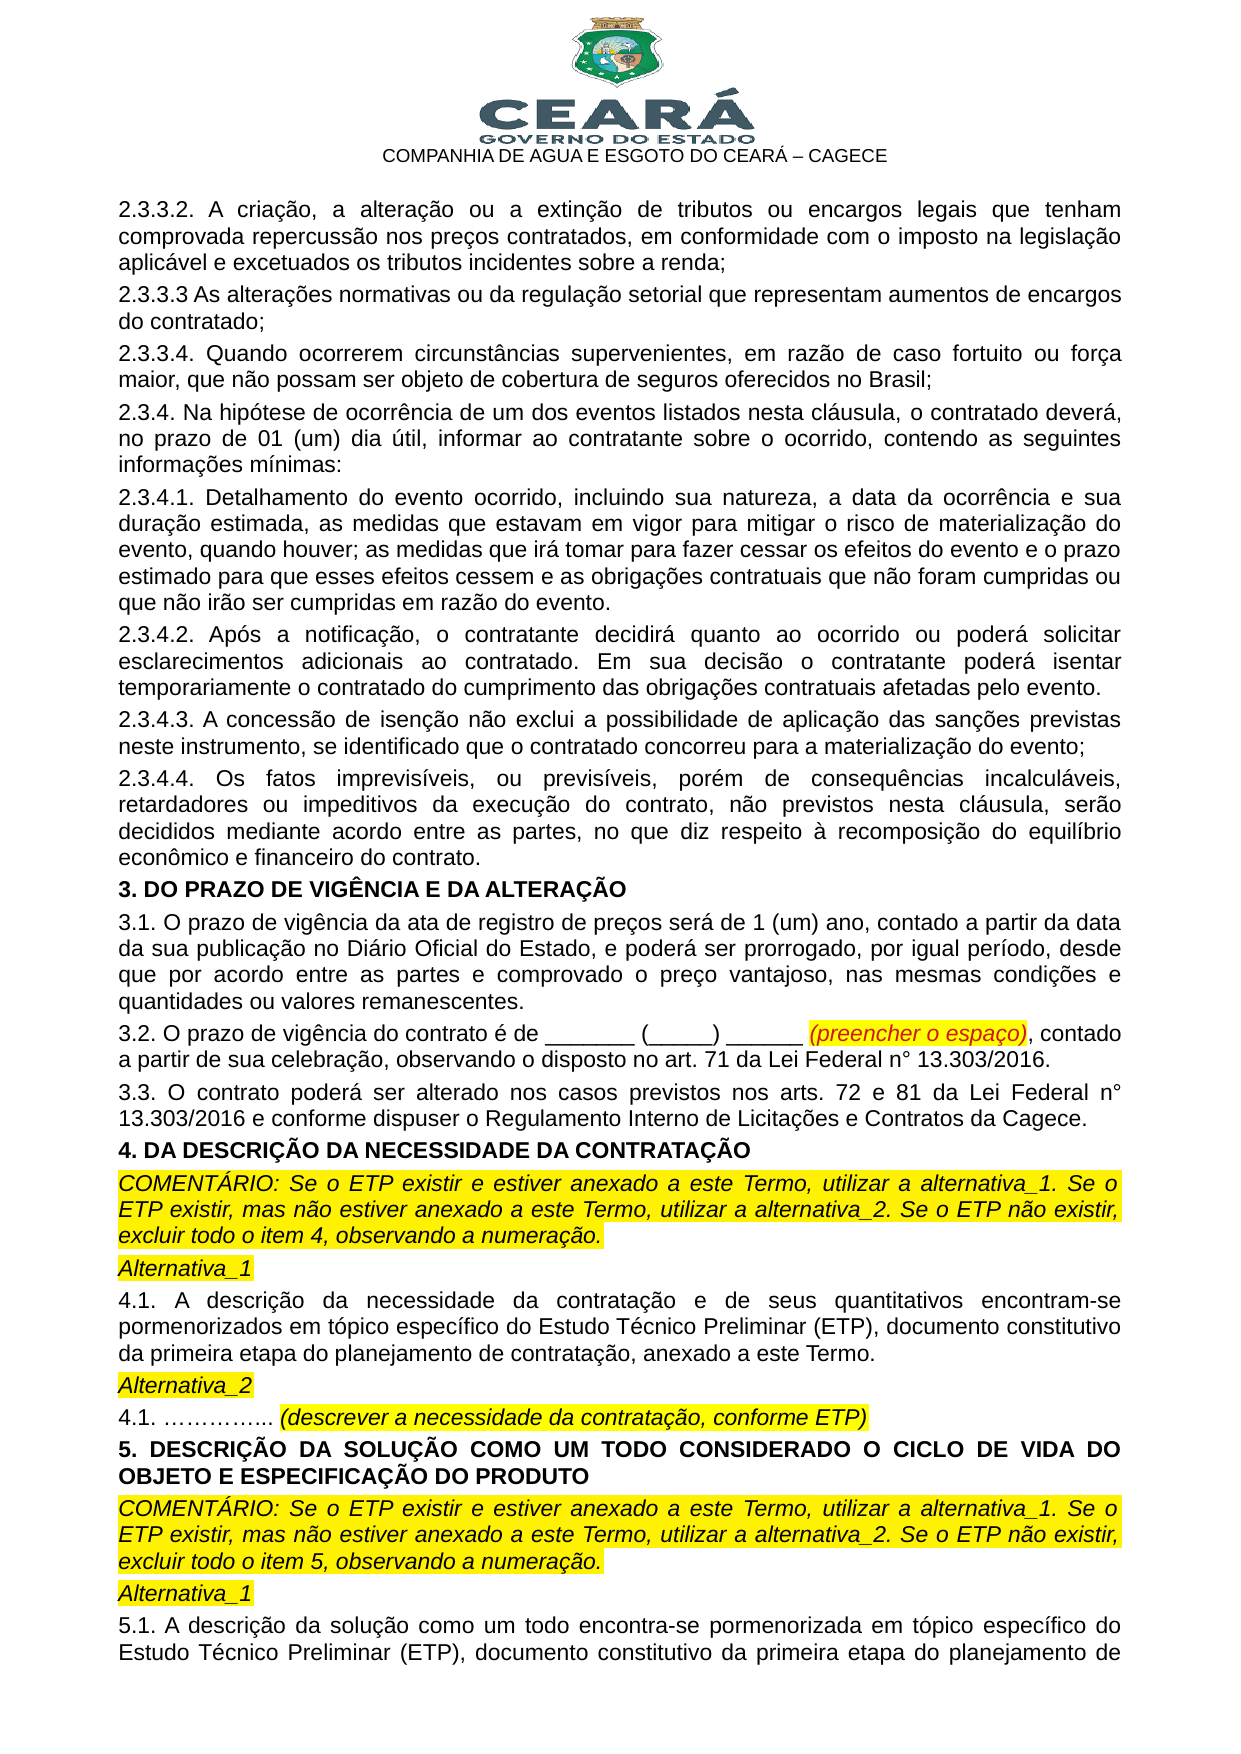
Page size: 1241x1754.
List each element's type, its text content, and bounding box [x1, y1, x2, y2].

text 4.1. …………... (descrever a necessidade da contratação, conforme ETP) [118, 1404, 1122, 1431]
text 2.3.3.2. A criação, a alteração ou a extinção de tributos ou encargos legais que tenham comprovada repercussão nos preços contratados, em conformidade com o imposto na legislação aplicável e excetuados os tributos incidentes sobre a renda; [118, 196, 1122, 275]
text 3.2. O prazo de vigência do contrato é de _______ (_____) ______ (preencher o espaço), contado a partir de sua celebração, observando o disposto no art. 71 da Lei Federal n° 13.303/2016. [118, 1020, 1122, 1073]
text 2.3.4.3. A concessão de isenção não exclui a possibilidade de aplicação das sanções previstas neste instrumento, se identificado que o contratado concorreu para a materialização do evento; [118, 706, 1122, 759]
picture [453, 12, 782, 148]
text Alternativa_1 [118, 1254, 1122, 1281]
text COMENTÁRIO: Se o ETP existir e estiver anexado a este Termo, utilizar a alternativa_1. Se o ETP existir, mas não estiver anexado a este Termo, utilizar a alternativa_2. Se o ETP não existir, excluir todo o item 4, observando a numeração. [118, 1169, 1122, 1249]
text 5.1. A descrição da solução como um todo encontra-se pormenorizada em tópico específico do Estudo Técnico Preliminar (ETP), documento constitutivo da primeira etapa do planejamento de [118, 1612, 1122, 1665]
text 4. DA DESCRIÇÃO DA NECESSIDADE DA CONTRATAÇÃO [118, 1137, 1122, 1164]
text Alternativa_1 [118, 1580, 1122, 1606]
text 2.3.3.4. Quando ocorrerem circunstâncias supervenientes, em razão de caso fortuito ou força maior, que não possam ser objeto de cobertura de seguros oferecidos no Brasil; [118, 340, 1122, 393]
text 4.1. A descrição da necessidade da contratação e de seus quantitativos encontram-se pormenorizados em tópico específico do Estudo Técnico Preliminar (ETP), documento constitutivo da primeira etapa do planejamento de contratação, anexado a este Termo. [118, 1287, 1122, 1366]
text 5. DESCRIÇÃO DA SOLUÇÃO COMO UM TODO CONSIDERADO O CICLO DE VIDA DO OBJETO E ESPECIFICAÇÃO DO PRODUTO [118, 1436, 1122, 1489]
text 2.3.4.1. Detalhamento do evento ocorrido, incluindo sua natureza, a data da ocorrência e sua duração estimada, as medidas que estavam em vigor para mitigar o risco de materialização do evento, quando houver; as medidas que irá tomar para fazer cessar os efeitos do evento e o prazo estimado para que esses efeitos cessem e as obrigações contratuais que não foram cumpridas ou que não irão ser cumpridas em razão do evento. [118, 484, 1122, 615]
text 2.3.4.2. Após a notificação, o contratante decidirá quanto ao ocorrido ou poderá solicitar esclarecimentos adicionais ao contratado. Em sua decisão o contratante poderá isentar temporariamente o contratado do cumprimento das obrigações contratuais afetadas pelo evento. [118, 621, 1122, 700]
text 3. DO PRAZO DE VIGÊNCIA E DA ALTERAÇÃO [118, 876, 1122, 903]
text 2.3.3.3 As alterações normativas ou da regulação setorial que representam aumentos de encargos do contratado; [118, 281, 1122, 334]
text 2.3.4. Na hipótese de ocorrência de um dos eventos listados nesta cláusula, o contratado deverá, no prazo de 01 (um) dia útil, informar ao contratante sobre o ocorrido, contendo as seguintes informações mínimas: [118, 399, 1122, 478]
text 3.3. O contrato poderá ser alterado nos casos previstos nos arts. 72 e 81 da Lei Federal n° 13.303/2016 e conforme dispuser o Regulamento Interno de Licitações e Contratos da Cagece. [118, 1079, 1122, 1131]
text 3.1. O prazo de vigência da ata de registro de preços será de 1 (um) ano, contado a partir da data da sua publicação no Diário Oficial do Estado, e poderá ser prorrogado, por igual período, desde que por acordo entre as partes e comprovado o preço vantajoso, nas mesmas condições e quantidades ou valores remanescentes. [118, 909, 1122, 1014]
text 2.3.4.4. Os fatos imprevisíveis, ou previsíveis, porém de consequências incalculáveis, retardadores ou impeditivos da execução do contrato, não previstos nesta cláusula, serão decididos mediante acordo entre as partes, no que diz respeito à recomposição do equilíbrio econômico e financeiro do contrato. [118, 765, 1122, 870]
text Alternativa_2 [118, 1372, 1122, 1398]
text COMENTÁRIO: Se o ETP existir e estiver anexado a este Termo, utilizar a alternativa_1. Se o ETP existir, mas não estiver anexado a este Termo, utilizar a alternativa_2. Se o ETP não existir, excluir todo o item 5, observando a numeração. [118, 1495, 1122, 1574]
